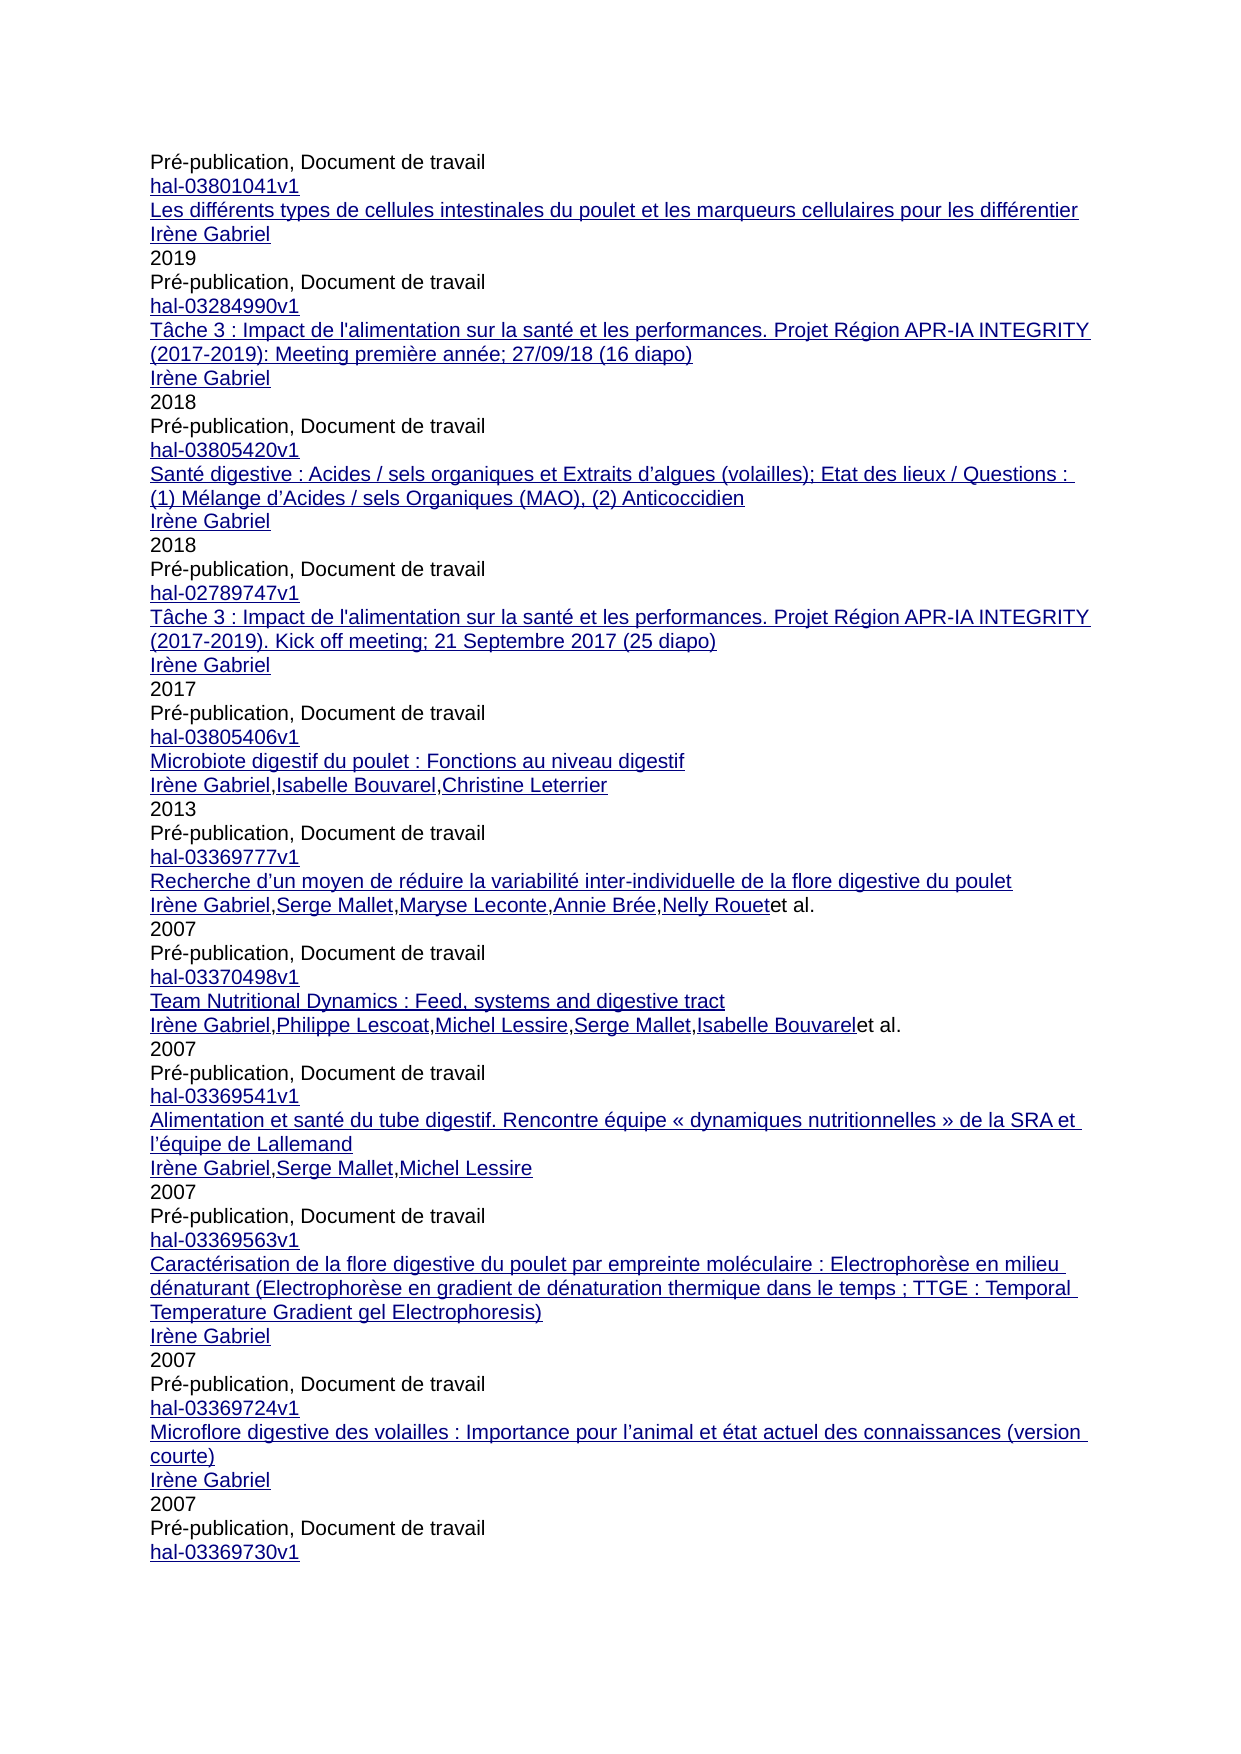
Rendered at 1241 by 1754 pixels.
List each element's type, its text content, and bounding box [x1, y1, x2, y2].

table_cell Caractérisation de la flore digestive du poulet par empreinte moléculaire : Electrophorèse en milieu dénaturant (Electrophorèse en gradient de dénaturation thermique dans le temps ; TTGE : Temporal Temperature Gradient gel Electrophoresis) Irène Gabriel 2007 Pré-publication, Document de travail hal-03369724v1 [150, 1252, 1090, 1420]
table_header Pré-publication, Document de travail hal-03801041v1 [150, 150, 1090, 198]
table_cell Tâche 3 : Impact de l'alimentation sur la santé et les performances. Projet Région APR-IA INTEGRITY [150, 318, 1090, 339]
table_cell Team Nutritional Dynamics : Feed, systems and digestive tract Irène Gabriel,Philippe Lescoat,Michel Lessire,Serge Mallet,Isabelle Bouvarelet al. 2007 Pré-publication, Document de travail hal-03369541v1 [150, 989, 1090, 1108]
table_cell Santé digestive : Acides / sels organiques et Extraits d’algues (volailles); Etat des lieux / Questions : (1) Mélange d’Acides / sels Organiques (MAO), (2) Anticoccidien Irène Gabriel 2018 Pré-publication, Document de travail hal-02789747v1 [150, 461, 1090, 605]
table_cell Alimentation et santé du tube digestif. Rencontre équipe « dynamiques nutritionnelles » de la SRA et l’équipe de Lallemand Irène Gabriel,Serge Mallet,Michel Lessire 2007 Pré-publication, Document de travail hal-03369563v1 [150, 1108, 1090, 1252]
table_cell Tâche 3 : Impact de l'alimentation sur la santé et les performances. Projet Région APR-IA INTEGRITY [150, 605, 1090, 626]
table_cell Microflore digestive des volailles : Importance pour l’animal et état actuel des connaissances (version courte) Irène Gabriel 2007 Pré-publication, Document de travail hal-03369730v1 [150, 1420, 1090, 1563]
table_cell (2017-2019): Meeting première année; 27/09/18 (16 diapo) Irène Gabriel 2018 Pré-publication, Document de travail hal-03805420v1 [150, 340, 1090, 461]
table_cell Recherche d’un moyen de réduire la variabilité inter-individuelle de la flore digestive du poulet Irène Gabriel,Serge Mallet,Maryse Leconte,Annie Brée,Nelly Rouetet al. 2007 Pré-publication, Document de travail hal-03370498v1 [150, 869, 1090, 988]
table_cell Les différents types de cellules intestinales du poulet et les marqueurs cellulaires pour les différentier Irène Gabriel 2019 Pré-publication, Document de travail hal-03284990v1 [150, 198, 1090, 318]
table_cell (2017-2019). Kick off meeting; 21 Septembre 2017 (25 diapo) Irène Gabriel 2017 Pré-publication, Document de travail hal-03805406v1 [150, 627, 1090, 749]
table_cell Microbiote digestif du poulet : Fonctions au niveau digestif Irène Gabriel,Isabelle Bouvarel,Christine Leterrier 2013 Pré-publication, Document de travail hal-03369777v1 [150, 749, 1090, 869]
